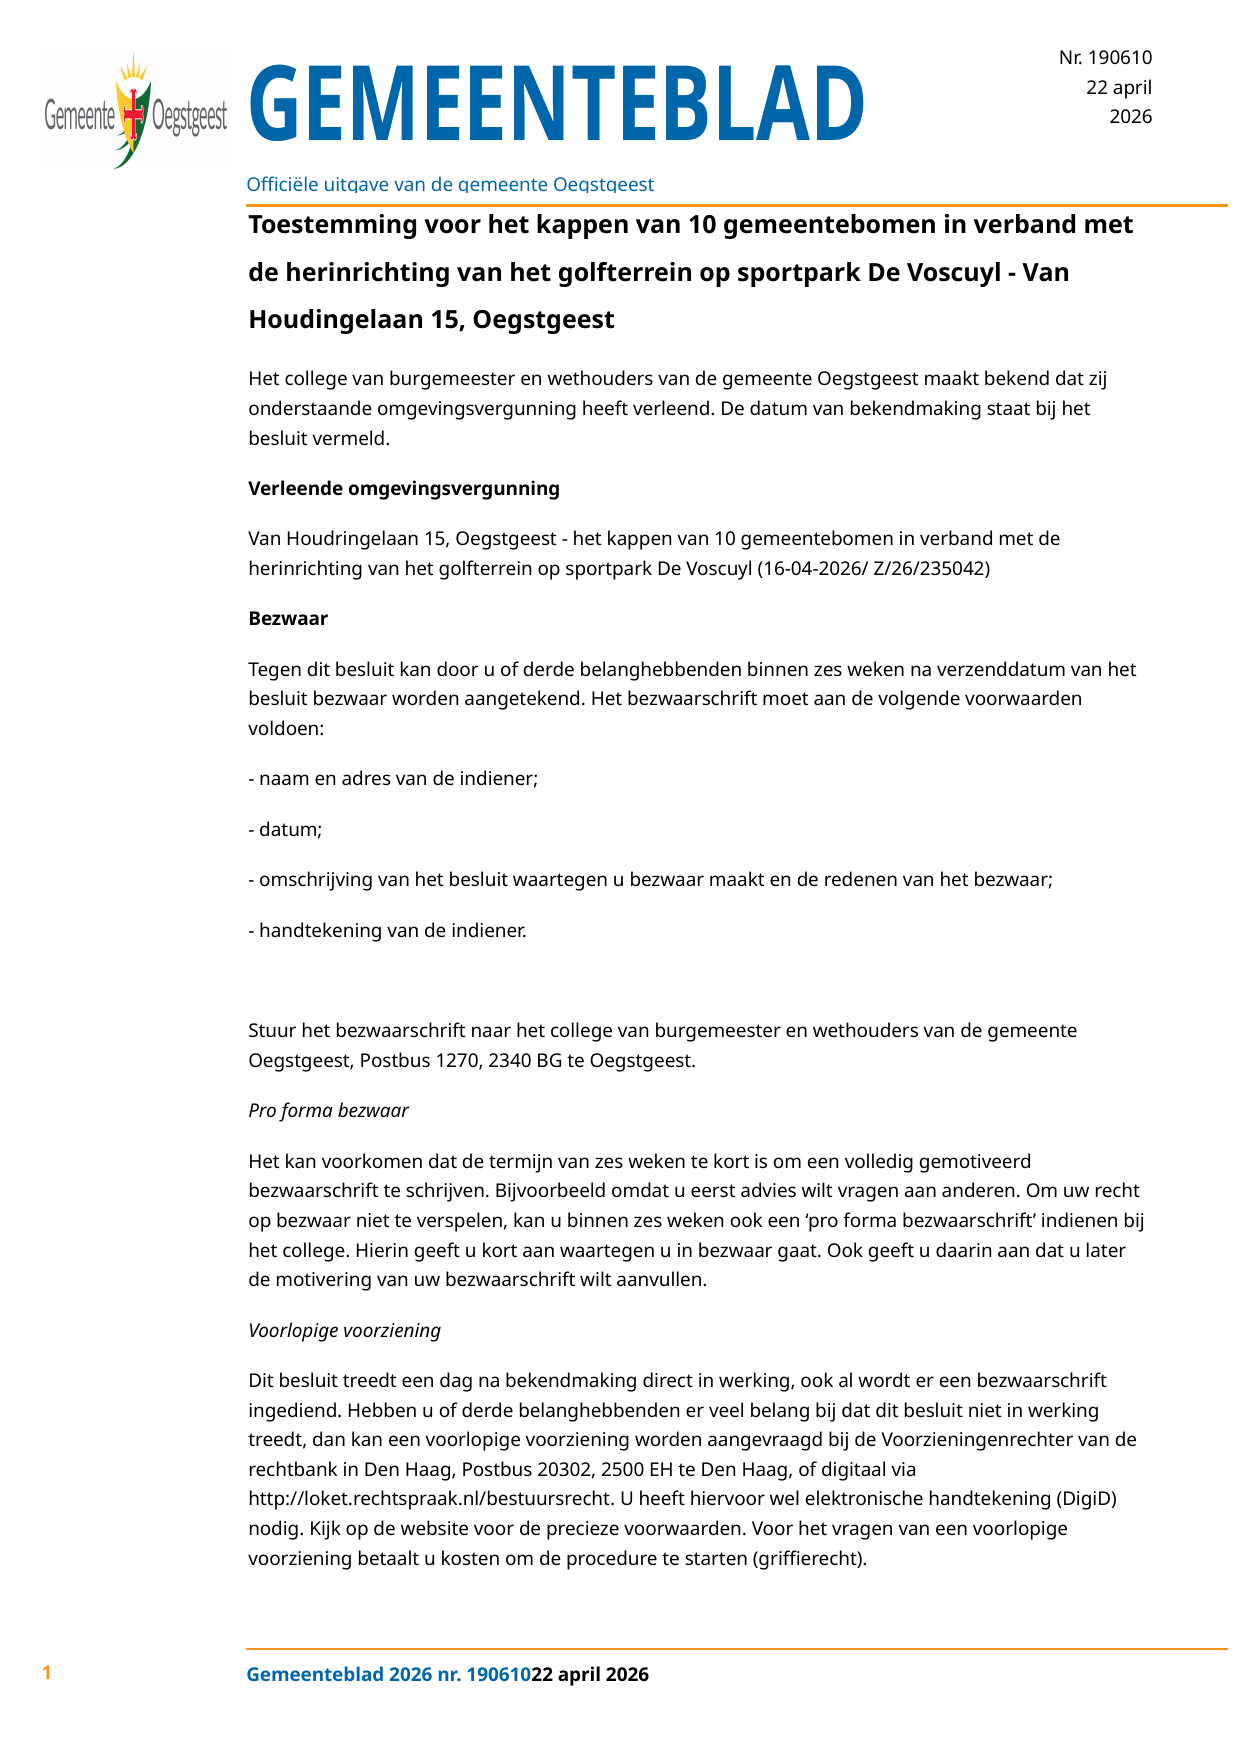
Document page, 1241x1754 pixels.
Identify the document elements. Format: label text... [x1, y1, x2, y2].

text Van Houdringelaan 15, Oegstgeest - het kappen van 10 gemeentebomen in verband met de herinrichting van het golfterrein op sportpark De Voscuyl (16-04-2026/ Z/26/235042) [248, 526, 1152, 581]
text Verleende omgevingsvergunning [248, 475, 1152, 501]
text Toestemming voor het kappen van 10 gemeentebomen in verband met de herinrichting van het golfterrein op sportpark De Voscuyl - Van Houdingelaan 15, Oegstgeest [248, 207, 1152, 336]
text Tegen dit besluit kan door u of derde belanghebbenden binnen zes weken na verzenddatum van het besluit bezwaar worden aangetekend. Het bezwaarschrift moet aan de volgende voorwaarden voldoen: [248, 656, 1152, 741]
text - handtekening van de indiener. [248, 917, 1152, 942]
text - naam en adres van de indiener; [248, 766, 1152, 791]
text Bezwaar [248, 606, 1152, 631]
text Stuur het bezwaarschrift naar het college van burgemeester en wethouders van de gemeente Oegstgeest, Postbus 1270, 2340 BG te Oegstgeest. [248, 1018, 1152, 1073]
picture [41, 47, 231, 172]
text Voorlopige voorziening [248, 1317, 1152, 1342]
text Pro forma bezwaar [248, 1098, 1152, 1123]
text Het kan voorkomen dat de termijn van zes weken te kort is om een volledig gemotiveerd bezwaarschrift te schrijven. Bijvoorbeeld omdat u eerst advies wilt vragen aan anderen. Om uw recht op bezwaar niet te verspelen, kan u binnen zes weken ook een ‘pro forma bezwaarschrift’ indienen bij het college. Hierin geeft u kort aan waartegen u in bezwaar gaat. Ook geeft u daarin aan dat u later de motivering van uw bezwaarschrift wilt aanvullen. [248, 1148, 1152, 1292]
text Dit besluit treedt een dag na bekendmaking direct in werking, ook al wordt er een bezwaarschrift ingediend. Hebben u of derde belanghebbenden er veel belang bij dat dit besluit niet in werking treedt, dan kan een voorlopige voorziening worden aangevraagd bij de Voorzieningenrechter van de rechtbank in Den Haag, Postbus 20302, 2500 EH te Den Haag, of digitaal via http://loket.rechtspraak.nl/bestuursrecht. U heeft hiervoor wel elektronische handtekening (DigiD) nodig. Kijk op de website voor de precieze voorwaarden. Voor het vragen van een voorlopige voorziening betaalt u kosten om de procedure te starten (griffierecht). [248, 1367, 1152, 1570]
text Het college van burgemeester en wethouders van de gemeente Oegstgeest maakt bekend dat zij onderstaande omgevingsvergunning heeft verleend. De datum van bekendmaking staat bij het besluit vermeld. [248, 366, 1152, 450]
text - omschrijving van het besluit waartegen u bezwaar maakt en de redenen van het bezwaar; [248, 866, 1152, 892]
text - datum; [248, 816, 1152, 842]
